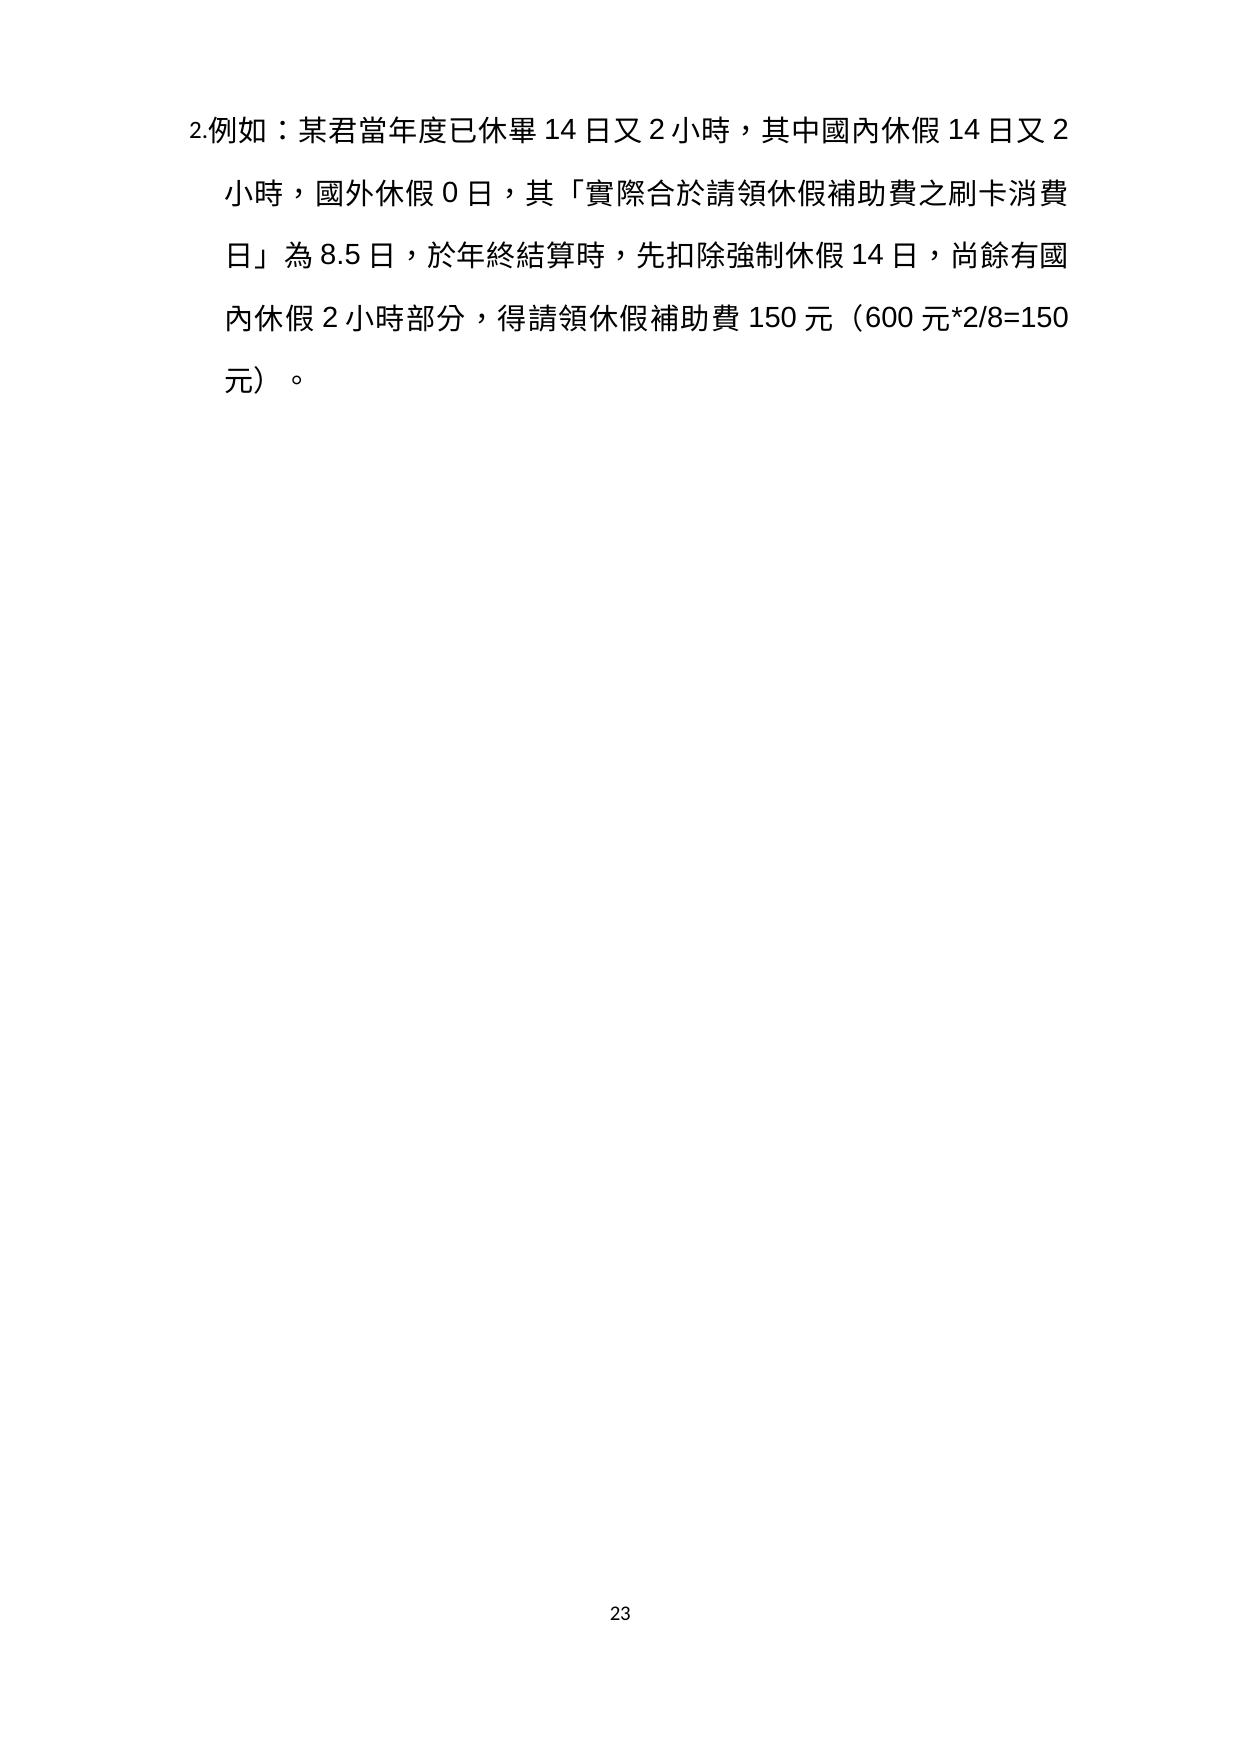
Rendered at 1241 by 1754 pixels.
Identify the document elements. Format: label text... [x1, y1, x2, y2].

list 例如：某君當年度已休畢14日又2小時，其中國內休假14日又2小時，國外休假0日，其「實際合於請領休假補助費之刷卡消費日」為8.5日，於年終結算時，先扣除強制休假14日，尚餘有國內休假2小時部分，得請領休假補助費150元（600元*2/8=150元）。 [189, 87, 1069, 400]
